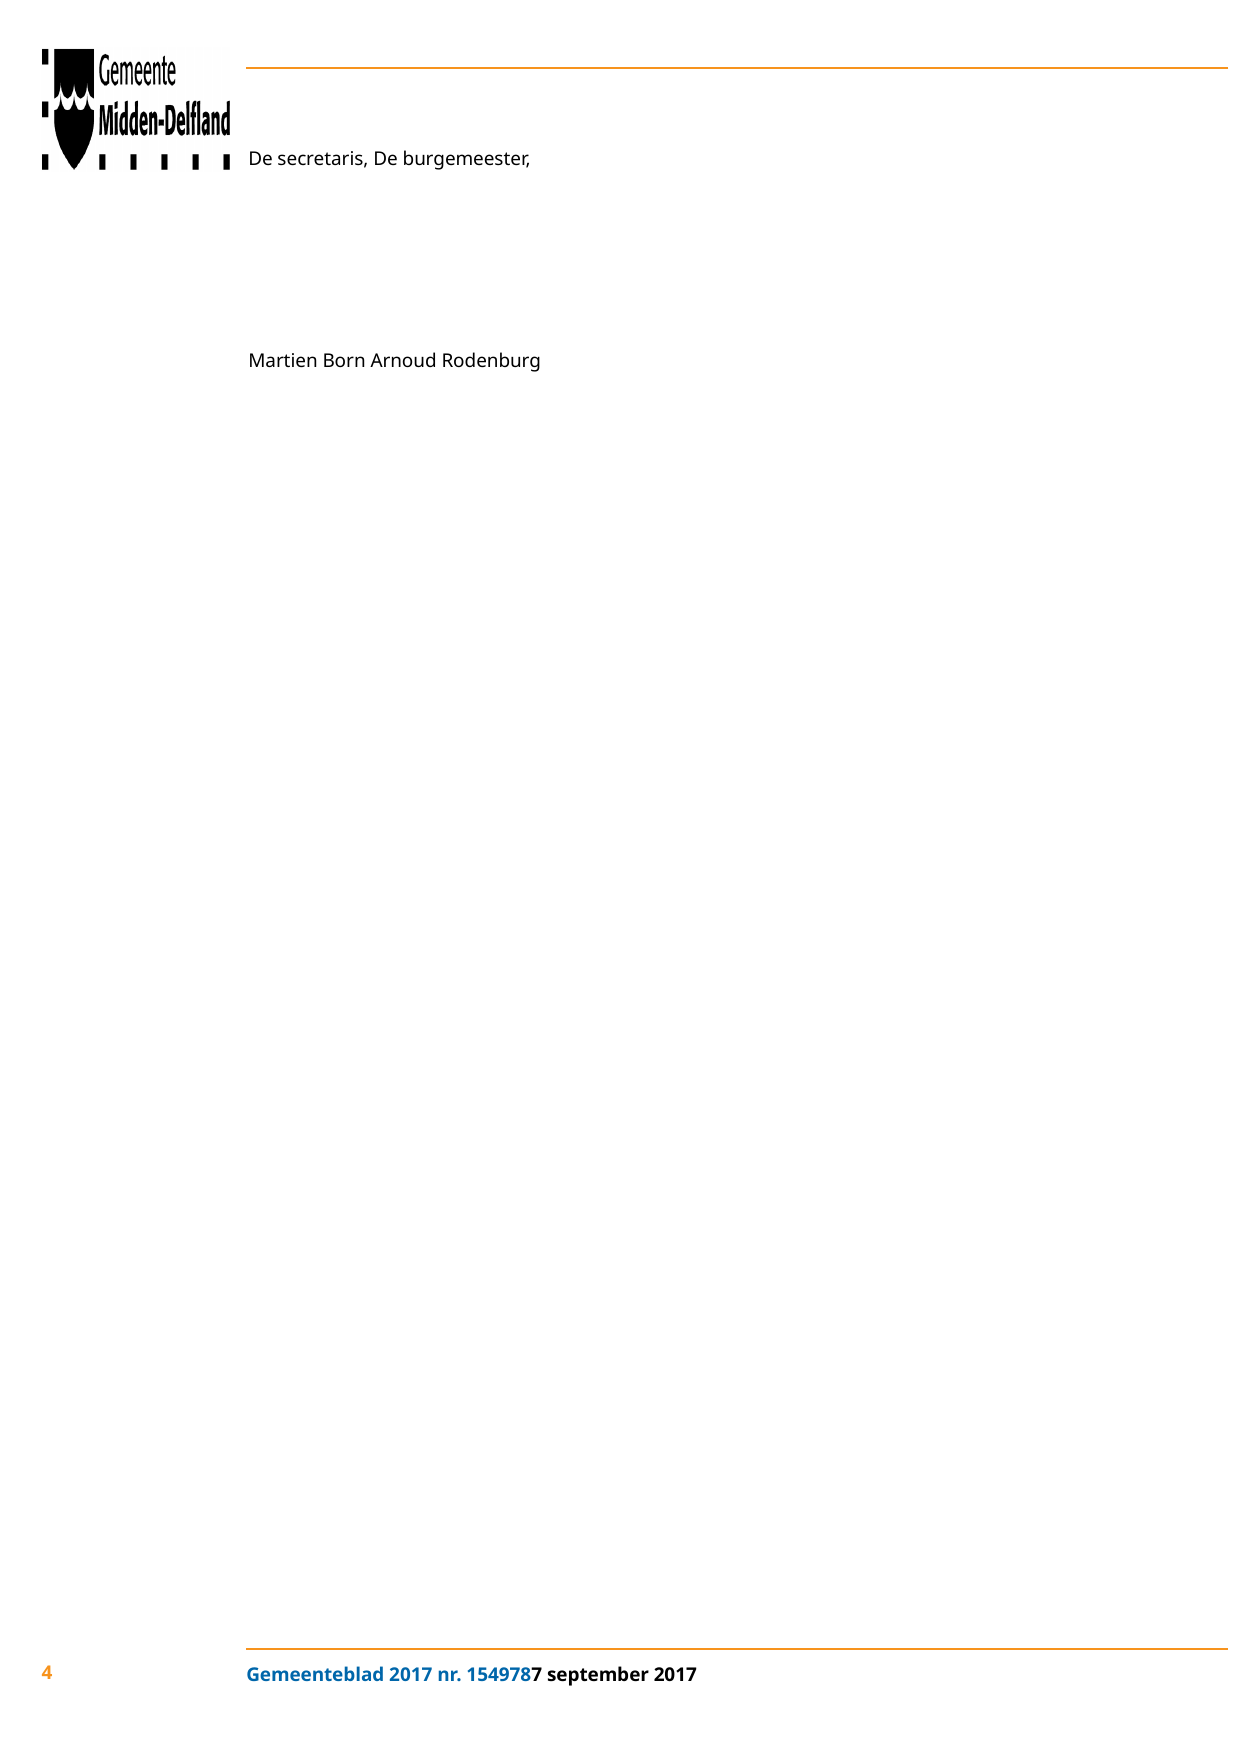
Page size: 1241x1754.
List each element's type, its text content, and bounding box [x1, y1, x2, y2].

picture [41, 47, 231, 172]
text De secretaris, De burgemeester, [248, 145, 1152, 171]
text Martien Born Arnoud Rodenburg [248, 347, 1152, 373]
